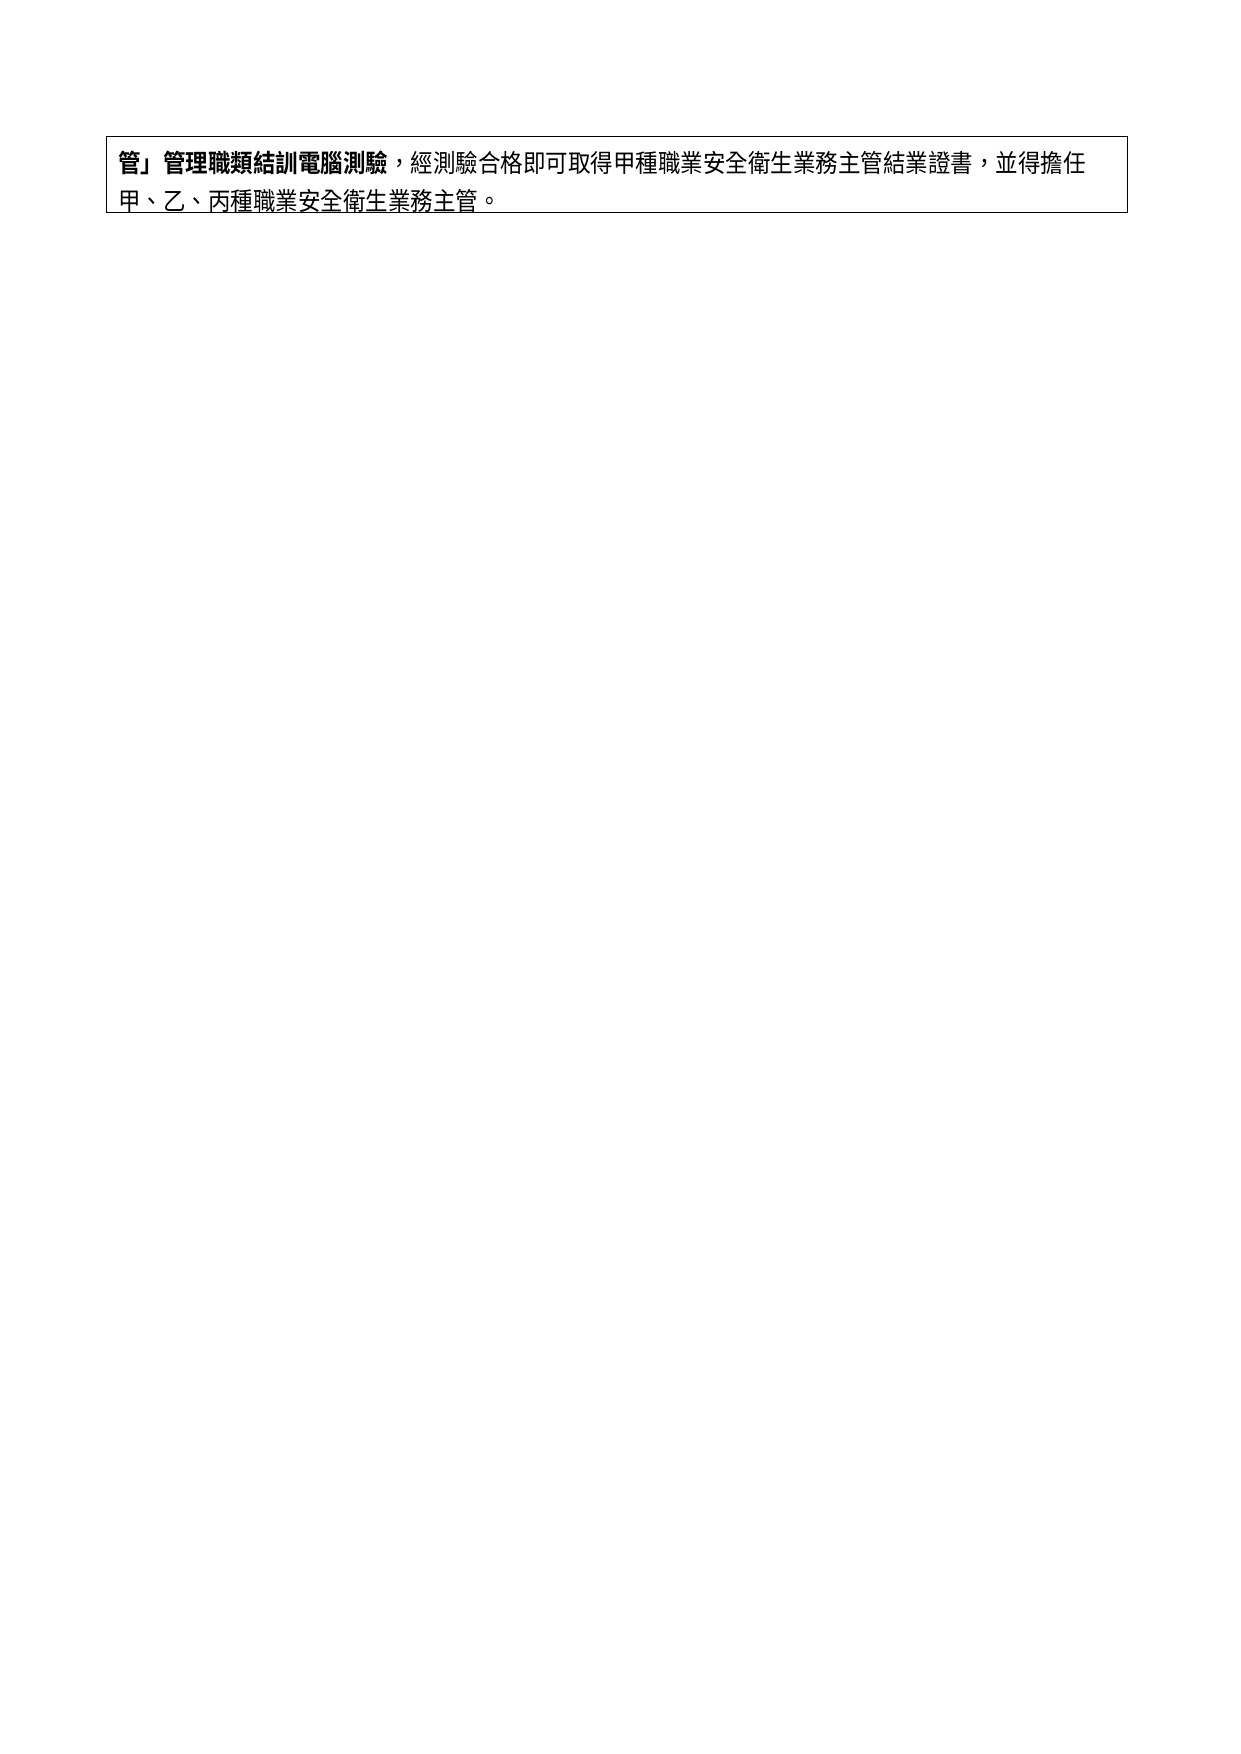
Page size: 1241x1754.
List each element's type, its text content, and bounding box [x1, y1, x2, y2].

table_cell 管」管理職類結訓電腦測驗，經測驗合格即可取得甲種職業安全衛生業務主管結業證書，並得擔任甲、乙、丙種職業安全衛生業務主管。 [107, 137, 1127, 212]
